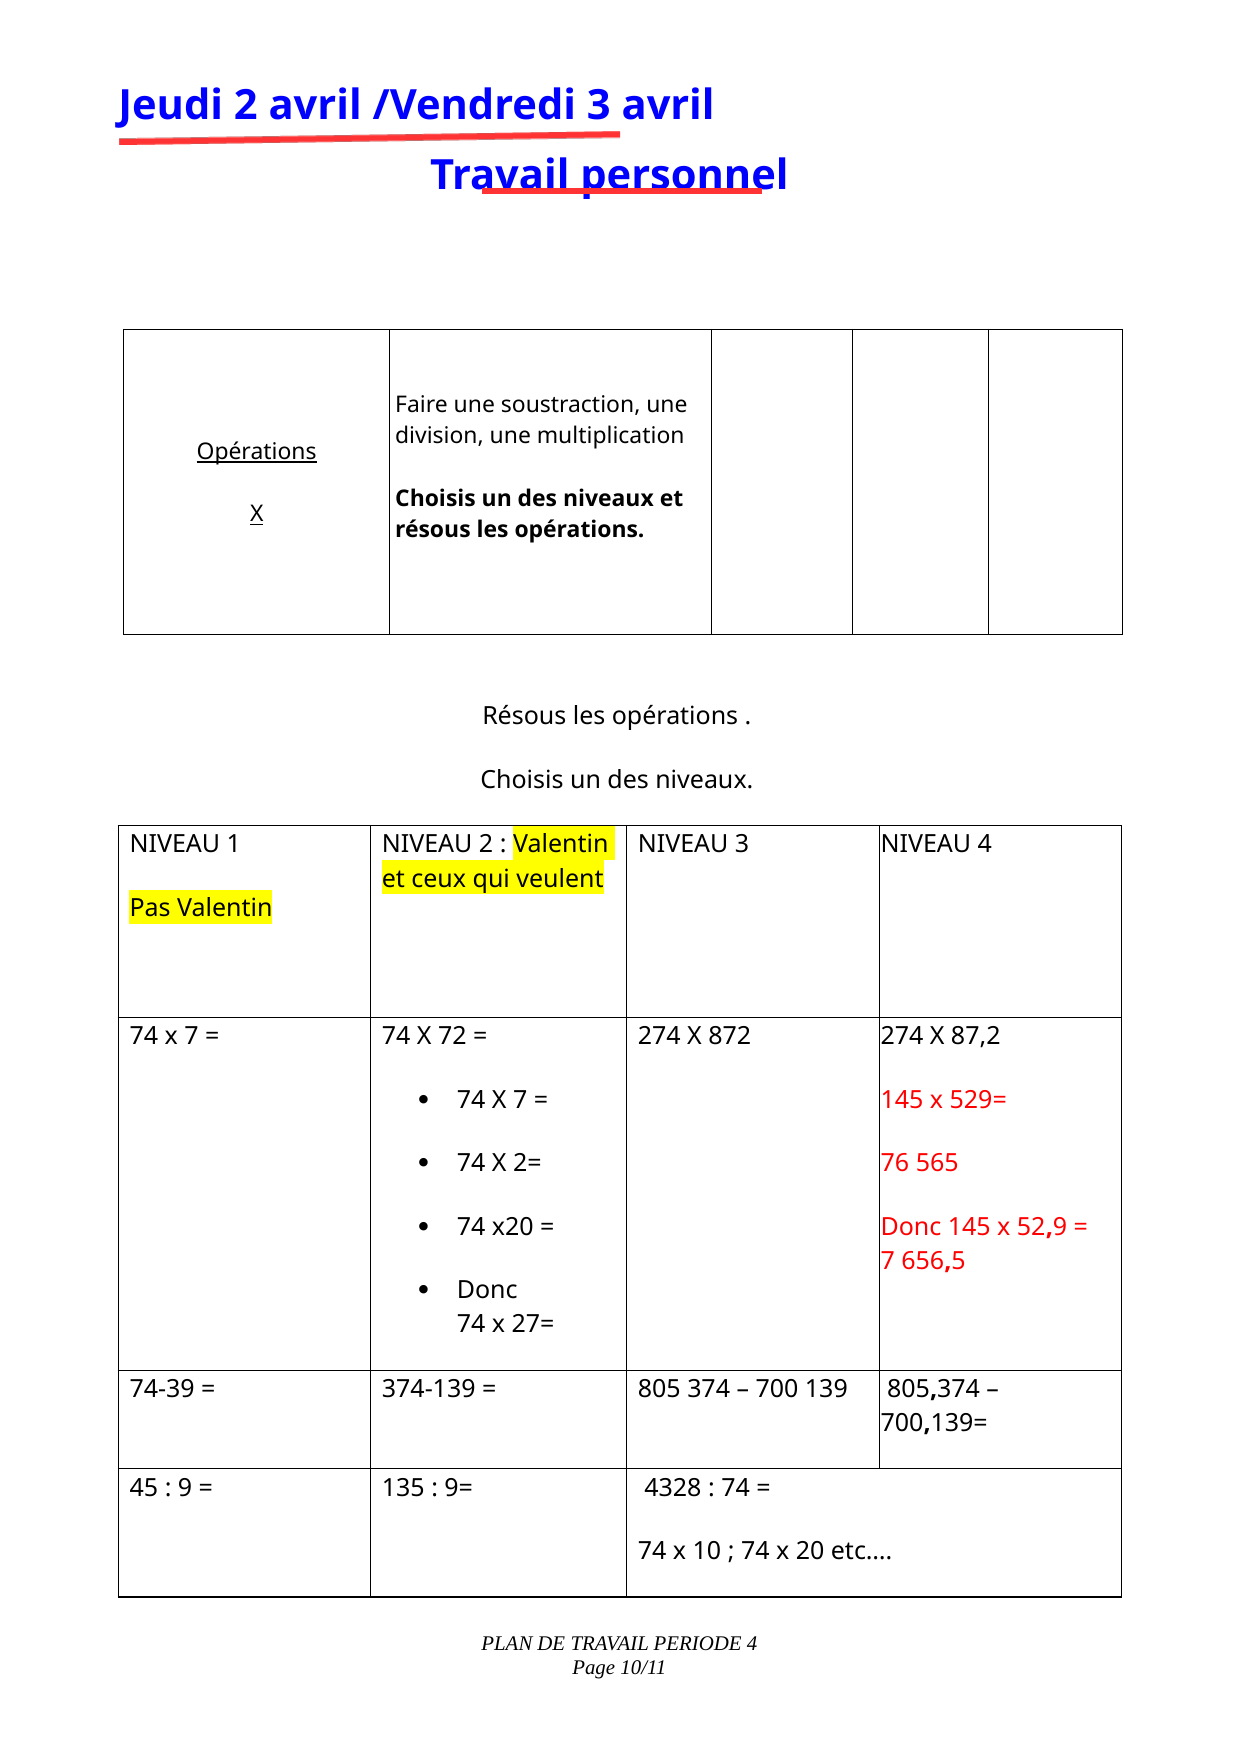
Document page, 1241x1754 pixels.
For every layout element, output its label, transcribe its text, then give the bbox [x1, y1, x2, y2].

table_header [712, 330, 852, 633]
table_cell 4328 : 74 = 74 x 10 ; 74 x 20 etc…. [627, 1469, 1121, 1596]
table_cell 805 374 – 700 139 [627, 1371, 879, 1468]
table_header NIVEAU 4 [880, 826, 1121, 1017]
picture [118, 131, 623, 145]
table_cell 135 : 9= [371, 1469, 626, 1596]
table_header [853, 330, 988, 633]
table_cell 274 X 87,2 145 x 529= 76 565 Donc 145 x 52,9 = 7 656,5 [880, 1018, 1121, 1369]
table_cell 74-39 = [119, 1371, 370, 1468]
table_header Opérations X [124, 330, 389, 633]
table_header NIVEAU 3 [627, 826, 879, 1017]
table_header NIVEAU 2 : Valentin et ceux qui veulent [371, 826, 626, 1017]
table_cell 45 : 9 = [119, 1469, 370, 1596]
text Choisis un des niveaux. [118, 762, 1122, 796]
table_cell 74 X 72 = 74 X 7 = 74 X 2= 74 x20 = Donc 74 x 27= [371, 1018, 626, 1369]
text Résous les opérations . [118, 698, 1122, 732]
table_header NIVEAU 1 Pas Valentin [119, 826, 370, 1017]
table_cell 74 x 7 = [119, 1018, 370, 1369]
table_cell 374-139 = [371, 1371, 626, 1468]
table_cell 274 X 872 [627, 1018, 879, 1369]
table_header Faire une soustraction, une division, une multiplication Choisis un des niveaux et résous les opérations. [390, 330, 711, 633]
table_header [989, 330, 1122, 633]
table_cell 805,374 – 700,139= [880, 1371, 1121, 1468]
